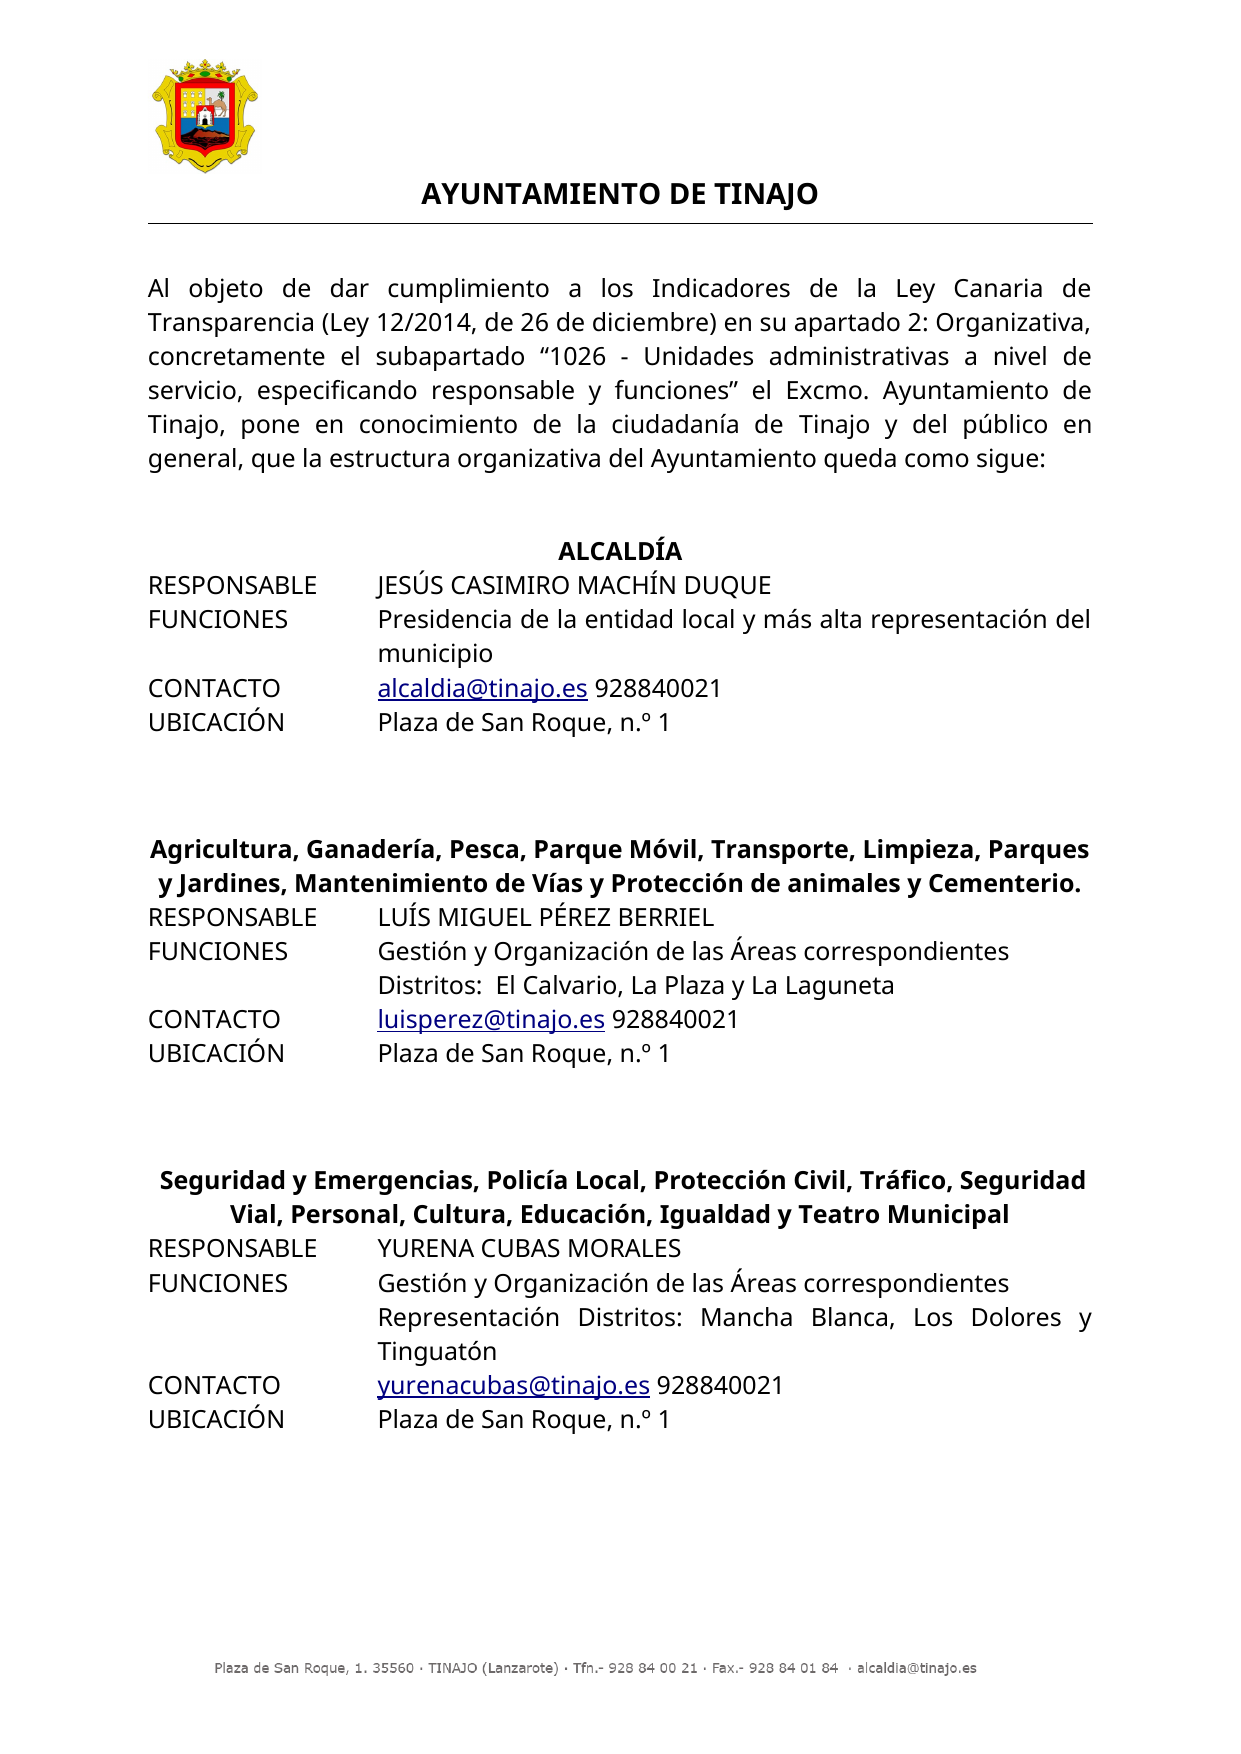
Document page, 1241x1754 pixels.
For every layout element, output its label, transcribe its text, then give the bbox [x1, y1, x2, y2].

table_cell Plaza de San Roque, n.º 1 [377, 1036, 1093, 1070]
table_cell FUNCIONES [148, 602, 377, 670]
table_cell RESPONSABLE [148, 900, 377, 934]
table_cell CONTACTO [148, 1002, 377, 1036]
table_header Agricultura, Ganadería, Pesca, Parque Móvil, Transporte, Limpieza, Parques y Jardines, Mantenimiento de Vías y Protección de animales y Cementerio. [148, 831, 1093, 899]
table_cell UBICACIÓN [148, 704, 377, 738]
table_cell FUNCIONES [148, 934, 377, 1002]
table_cell Gestión y Organización de las Áreas correspondientes Representación Distritos: Mancha Blanca, Los Dolores y Tinguatón [377, 1265, 1093, 1367]
table_cell Presidencia de la entidad local y más alta representación del municipio [377, 602, 1093, 670]
table_cell Plaza de San Roque, n.º 1 [377, 1401, 1093, 1436]
table_cell YURENA CUBAS MORALES [377, 1231, 1093, 1265]
picture [148, 1651, 1033, 1695]
table_header ALCALDÍA [148, 534, 1093, 568]
table_cell CONTACTO [148, 670, 377, 704]
table_header Seguridad y Emergencias, Policía Local, Protección Civil, Tráfico, Seguridad Vial, Personal, Cultura, Educación, Igualdad y Teatro Municipal [148, 1163, 1093, 1231]
table_cell luisperez@tinajo.es 928840021 [377, 1002, 1093, 1036]
table_cell RESPONSABLE [148, 1231, 377, 1265]
table_cell JESÚS CASIMIRO MACHÍN DUQUE [377, 568, 1093, 602]
table_cell LUÍS MIGUEL PÉREZ BERRIEL [377, 900, 1093, 934]
table_cell Gestión y Organización de las Áreas correspondientes Distritos: El Calvario, La Plaza y La Laguneta [377, 934, 1093, 1002]
table_cell Plaza de San Roque, n.º 1 [377, 704, 1093, 738]
text Al objeto de dar cumplimiento a los Indicadores de la Ley Canaria de Transparencia (Ley 12/2014, de 26 de diciembre) en su apartado 2: Organizativa, concretamente el subapartado “1026 - Unidades administrativas a nivel de servicio, especificando responsable y funciones” el Excmo. Ayuntamiento de Tinajo, pone en conocimiento de la ciudadanía de Tinajo y del público en general, que la estructura organizativa del Ayuntamiento queda como sigue: [148, 271, 1093, 475]
picture [147, 59, 262, 174]
table_cell CONTACTO [148, 1368, 377, 1401]
table_cell RESPONSABLE [148, 568, 377, 602]
table_cell UBICACIÓN [148, 1401, 377, 1436]
table_cell UBICACIÓN [148, 1036, 377, 1070]
table_cell alcaldia@tinajo.es 928840021 [377, 670, 1093, 704]
table_cell FUNCIONES [148, 1265, 377, 1367]
table_cell yurenacubas@tinajo.es 928840021 [377, 1368, 1093, 1401]
